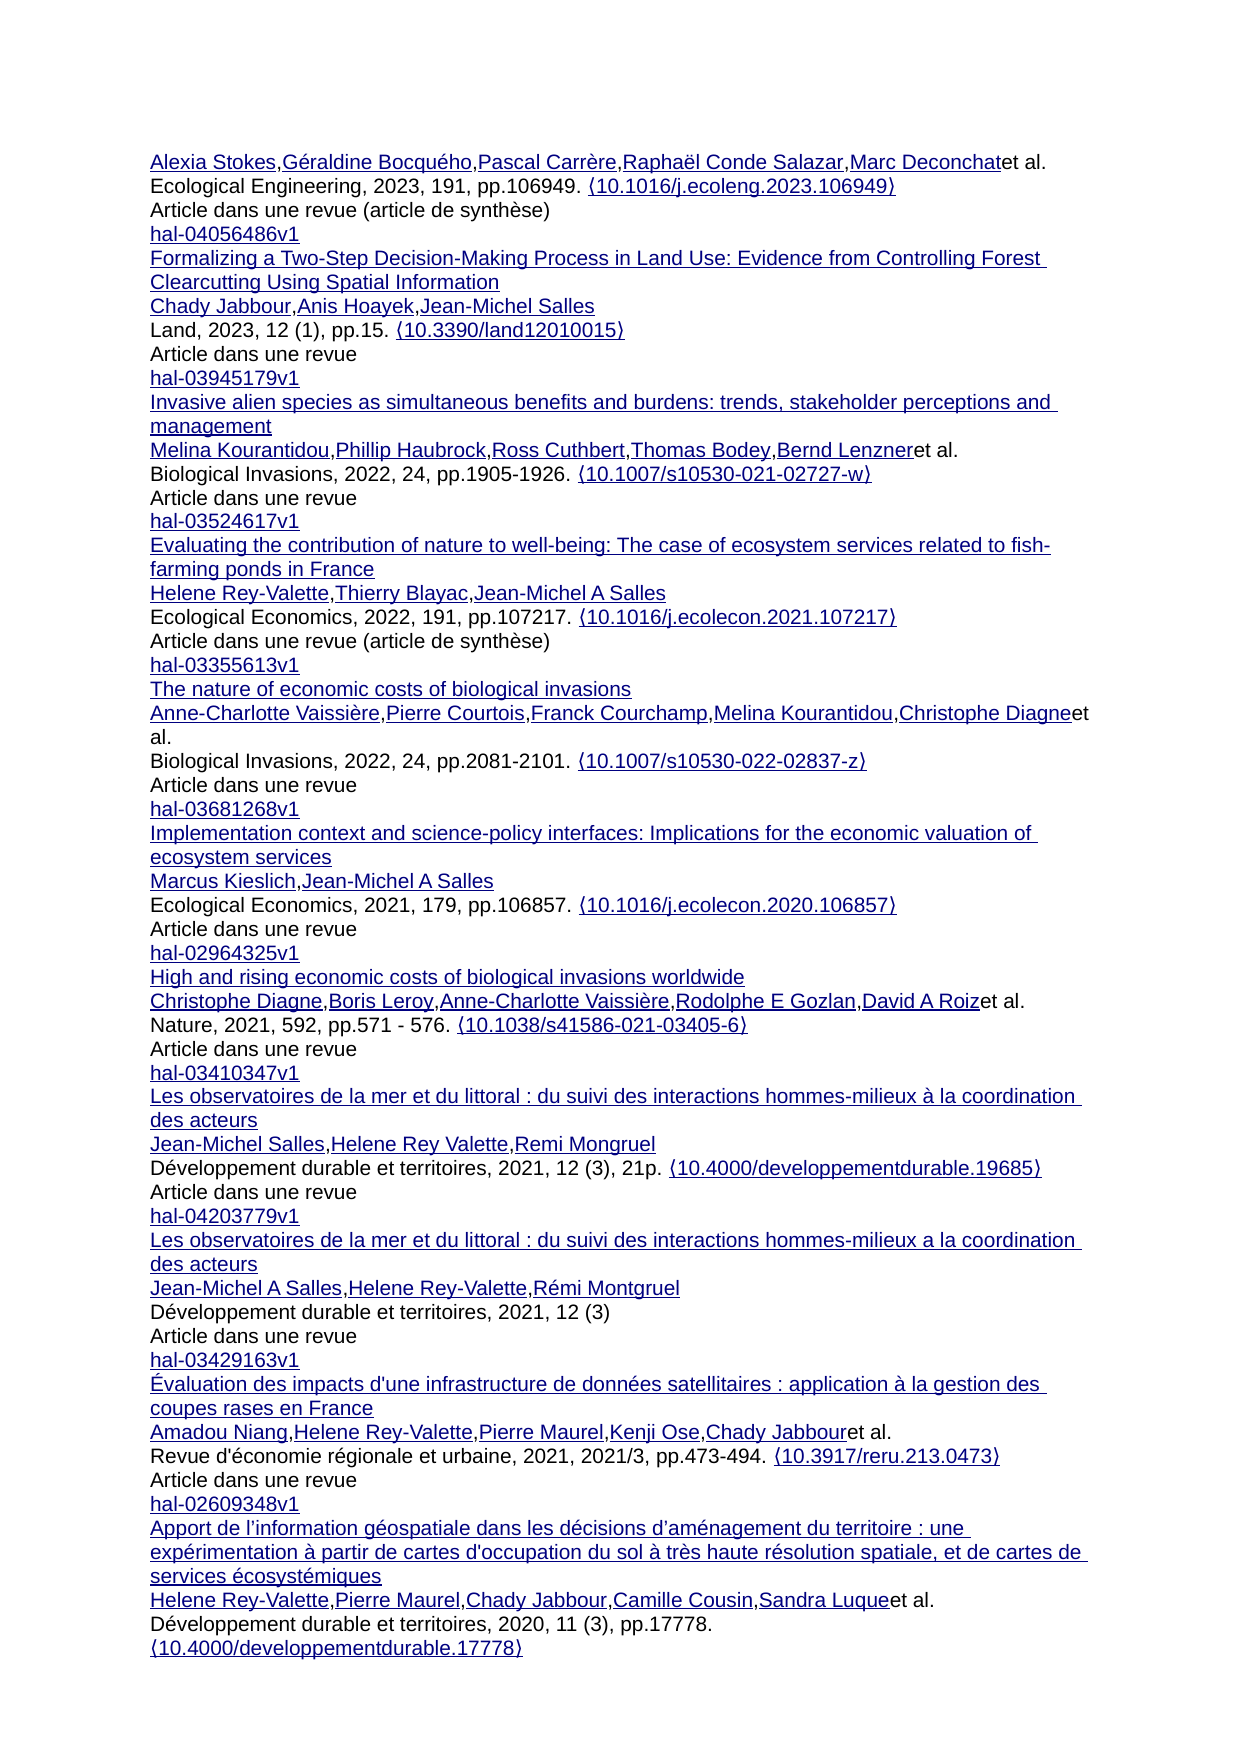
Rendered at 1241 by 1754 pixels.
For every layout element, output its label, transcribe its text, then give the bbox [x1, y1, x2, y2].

table_cell Invasive alien species as simultaneous benefits and burdens: trends, stakeholder perceptions and management Melina Kourantidou,Phillip Haubrock,Ross Cuthbert,Thomas Bodey,Bernd Lenzneret al. Biological Invasions, 2022, 24, pp.1905-1926. ⟨10.1007/s10530-021-02727-w⟩ Article dans une revue hal-03524617v1 [150, 390, 1090, 533]
table_cell Alexia Stokes,Géraldine Bocquého,Pascal Carrère,Raphaël Conde Salazar,Marc Deconchatet al. Ecological Engineering, 2023, 191, pp.106949. ⟨10.1016/j.ecoleng.2023.106949⟩ Article dans une revue (article de synthèse) hal-04056486v1 [150, 150, 1090, 246]
table_cell Les observatoires de la mer et du littoral : du suivi des interactions hommes-milieux a la coordination des acteurs Jean-Michel A Salles,Helene Rey-Valette,Rémi Montgruel Développement durable et territoires, 2021, 12 (3) Article dans une revue hal-03429163v1 [150, 1228, 1090, 1372]
table_cell Évaluation des impacts d'une infrastructure de données satellitaires : application à la gestion des coupes rases en France Amadou Niang,Helene Rey-Valette,Pierre Maurel,Kenji Ose,Chady Jabbouret al. Revue d'économie régionale et urbaine, 2021, 2021/3, pp.473-494. ⟨10.3917/reru.213.0473⟩ Article dans une revue hal-02609348v1 [150, 1372, 1090, 1516]
table_cell Apport de l’information géospatiale dans les décisions d’aménagement du territoire : une expérimentation à partir de cartes d'occupation du sol à très haute résolution spatiale, et de cartes de services écosystémiques Helene Rey-Valette,Pierre Maurel,Chady Jabbour,Camille Cousin,Sandra Luqueet al. Développement durable et territoires, 2020, 11 (3), pp.17778. ⟨10.4000/developpementdurable.17778⟩ [150, 1516, 1090, 1659]
table_cell Les observatoires de la mer et du littoral : du suivi des interactions hommes-milieux à la coordination des acteurs Jean-Michel Salles,Helene Rey Valette,Remi Mongruel Développement durable et territoires, 2021, 12 (3), 21p. ⟨10.4000/developpementdurable.19685⟩ Article dans une revue hal-04203779v1 [150, 1084, 1090, 1228]
table_cell The nature of economic costs of biological invasions Anne-Charlotte Vaissière,Pierre Courtois,Franck Courchamp,Melina Kourantidou,Christophe Diagneet al. Biological Invasions, 2022, 24, pp.2081-2101. ⟨10.1007/s10530-022-02837-z⟩ Article dans une revue hal-03681268v1 [150, 677, 1090, 821]
table_cell Formalizing a Two-Step Decision-Making Process in Land Use: Evidence from Controlling Forest Clearcutting Using Spatial Information Chady Jabbour,Anis Hoayek,Jean-Michel Salles Land, 2023, 12 (1), pp.15. ⟨10.3390/land12010015⟩ Article dans une revue hal-03945179v1 [150, 246, 1090, 389]
table_cell High and rising economic costs of biological invasions worldwide Christophe Diagne,Boris Leroy,Anne-Charlotte Vaissière,Rodolphe E Gozlan,David A Roizet al. Nature, 2021, 592, pp.571 - 576. ⟨10.1038/s41586-021-03405-6⟩ Article dans une revue hal-03410347v1 [150, 965, 1090, 1084]
table_cell Evaluating the contribution of nature to well-being: The case of ecosystem services related to fish-farming ponds in France Helene Rey-Valette,Thierry Blayac,Jean-Michel A Salles Ecological Economics, 2022, 191, pp.107217. ⟨10.1016/j.ecolecon.2021.107217⟩ Article dans une revue (article de synthèse) hal-03355613v1 [150, 533, 1090, 677]
table_cell Implementation context and science-policy interfaces: Implications for the economic valuation of ecosystem services Marcus Kieslich,Jean-Michel A Salles Ecological Economics, 2021, 179, pp.106857. ⟨10.1016/j.ecolecon.2020.106857⟩ Article dans une revue hal-02964325v1 [150, 821, 1090, 964]
